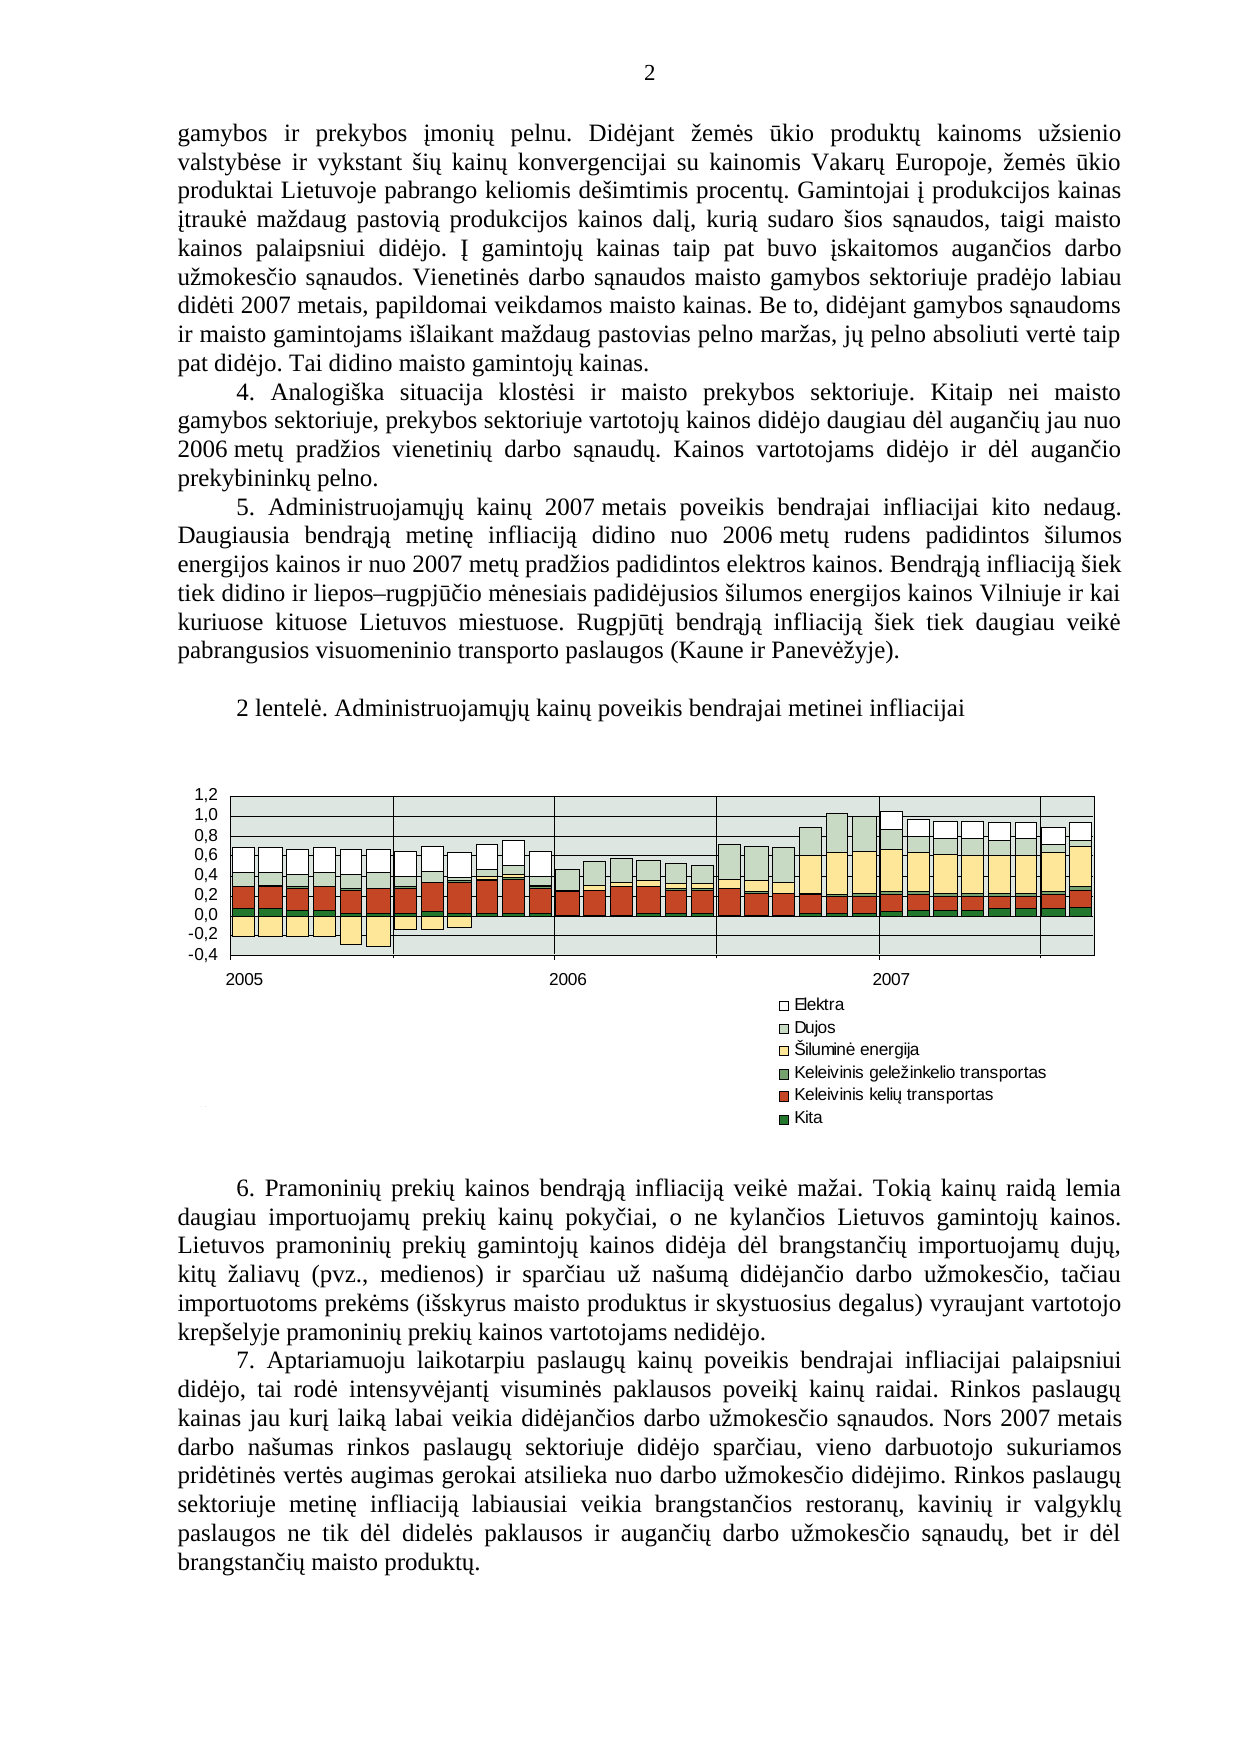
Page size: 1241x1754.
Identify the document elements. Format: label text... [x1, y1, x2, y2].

text 6. Pramoninių prekių kainos bendrąją infliaciją veikė mažai. Tokią kainų raidą lemia daugiau importuojamų prekių kainų pokyčiai, o ne kylančios Lietuvos gamintojų kainos. Lietuvos pramoninių prekių gamintojų kainos didėja dėl brangstančių importuojamų dujų, kitų žaliavų (pvz., medienos) ir sparčiau už našumą didėjančio darbo užmokesčio, tačiau importuotoms prekėms (išskyrus maisto produktus ir skystuosius degalus) vyraujant vartotojo krepšelyje pramoninių prekių kainos vartotojams nedidėjo. [177, 1173, 1122, 1346]
text gamybos ir prekybos įmonių pelnu. Didėjant žemės ūkio produktų kainoms užsienio valstybėse ir vykstant šių kainų konvergencijai su kainomis Vakarų Europoje, žemės ūkio produktai Lietuvoje pabrango keliomis dešimtimis procentų. Gamintojai į produkcijos kainas įtraukė maždaug pastovią produkcijos kainos dalį, kurią sudaro šios sąnaudos, taigi maisto kainos palaipsniui didėjo. Į gamintojų kainas taip pat buvo įskaitomos augančios darbo užmokesčio sąnaudos. Vienetinės darbo sąnaudos maisto gamybos sektoriuje pradėjo labiau didėti 2007 metais, papildomai veikdamos maisto kainas. Be to, didėjant gamybos sąnaudoms ir maisto gamintojams išlaikant maždaug pastovias pelno maržas, jų pelno absoliuti vertė taip pat didėjo. Tai didino maisto gamintojų kainas. [177, 118, 1122, 377]
text 4. Analogiška situacija klostėsi ir maisto prekybos sektoriuje. Kitaip nei maisto gamybos sektoriuje, prekybos sektoriuje vartotojų kainos didėjo daugiau dėl augančių jau nuo 2006 metų pradžios vienetinių darbo sąnaudų. Kainos vartotojams didėjo ir dėl augančio prekybininkų pelno. [177, 377, 1122, 492]
text 5. Administruojamųjų kainų 2007 metais poveikis bendrajai infliacijai kito nedaug. Daugiausia bendrąją metinę infliaciją didino nuo 2006 metų rudens padidintos šilumos energijos kainos ir nuo 2007 metų pradžios padidintos elektros kainos. Bendrąją infliaciją šiek tiek didino ir liepos–rugpjūčio mėnesiais padidėjusios šilumos energijos kainos Vilniuje ir kai kuriuose kituose Lietuvos miestuose. Rugpjūtį bendrąją infliaciją šiek tiek daugiau veikė pabrangusios visuomeninio transporto paslaugos (Kaune ir Panevėžyje). [177, 492, 1122, 664]
text 7. Aptariamuoju laikotarpiu paslaugų kainų poveikis bendrajai infliacijai palaipsniui didėjo, tai rodė intensyvėjantį visuminės paklausos poveikį kainų raidai. Rinkos paslaugų kainas jau kurį laiką labai veikia didėjančios darbo užmokesčio sąnaudos. Nors 2007 metais darbo našumas rinkos paslaugų sektoriuje didėjo sparčiau, vieno darbuotojo sukuriamos pridėtinės vertės augimas gerokai atsilieka nuo darbo užmokesčio didėjimo. Rinkos paslaugų sektoriuje metinę infliaciją labiausiai veikia brangstančios restoranų, kavinių ir valgyklų paslaugos ne tik dėl didelės paklausos ir augančių darbo užmokesčio sąnaudų, bet ir dėl brangstančių maisto produktų. [177, 1346, 1122, 1576]
text 2 lentelė. Administruojamųjų kainų poveikis bendrajai metinei infliacijai [177, 693, 1122, 722]
